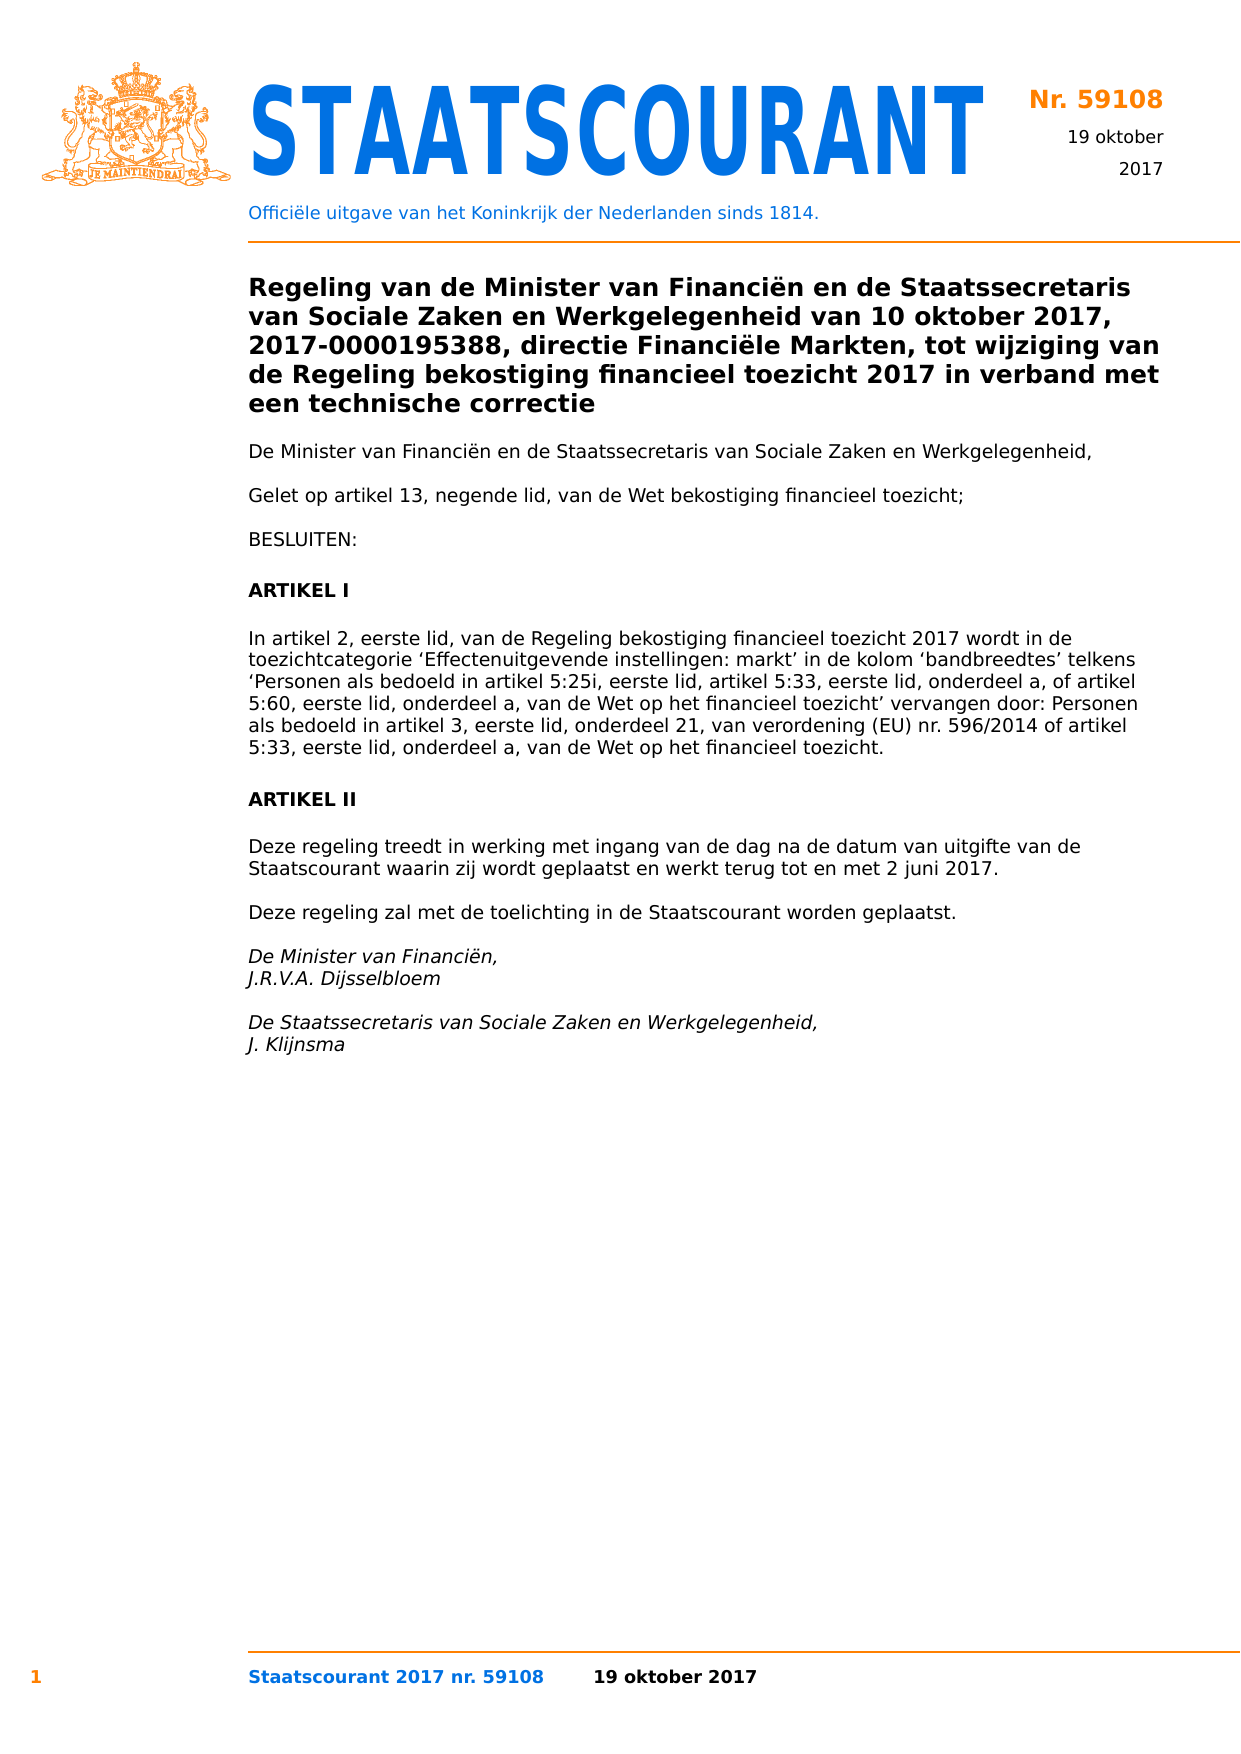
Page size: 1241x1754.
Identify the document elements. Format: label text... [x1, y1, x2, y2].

table_cell 19 oktober [998, 121, 1240, 153]
text BESLUITEN: [248, 528, 1163, 550]
text Deze regeling treedt in werking met ingang van de dag na de datum van uitgifte van de Staatscourant waarin zij wordt geplaatst en werkt terug tot en met 2 juni 2017. [248, 836, 1163, 880]
text De Minister van Financiën en de Staatssecretaris van Sociale Zaken en Werkgelegenheid, [248, 441, 1163, 463]
text De Staatssecretaris van Sociale Zaken en Werkgelegenheid, J. Klijnsma [248, 1012, 1163, 1056]
text In artikel 2, eerste lid, van de Regeling bekostiging financieel toezicht 2017 wordt in de toezichtcategorie ‘Effectenuitgevende instellingen: markt’ in de kolom ‘bandbreedtes’ telkens ‘Personen als bedoeld in artikel 5:25i, eerste lid, artikel 5:33, eerste lid, onderdeel a, of artikel 5:60, eerste lid, onderdeel a, van de Wet op het financieel toezicht’ vervangen door: Personen als bedoeld in artikel 3, eerste lid, onderdeel 21, van verordening (EU) nr. 596/2014 of artikel 5:33, eerste lid, onderdeel a, van de Wet op het financieel toezicht. [248, 627, 1163, 759]
text De Minister van Financiën, J.R.V.A. Dijsselbloem [248, 946, 1163, 990]
text Deze regeling zal met de toelichting in de Staatscourant worden geplaatst. [248, 902, 1163, 924]
table_cell 2017 [998, 153, 1240, 203]
subtitle Regeling van de Minister van Financiën en de Staatssecretaris van Sociale Zaken en Werkgelegenheid van 10 oktober 2017, 2017-0000195388, directie Financiële Markten, tot wijziging van de Regeling bekostiging financieel toezicht 2017 in verband met een technische correctie [248, 273, 1163, 419]
table_header [25, 62, 248, 241]
table_cell Officiële uitgave van het Koninkrijk der Nederlanden sinds 1814. [248, 203, 1240, 241]
subtitle ARTIKEL I [248, 580, 1163, 602]
picture [41, 62, 231, 186]
subtitle ARTIKEL II [248, 789, 1163, 811]
table_header STAATSCOURANT [248, 62, 998, 203]
text Gelet op artikel 13, negende lid, van de Wet bekostiging financieel toezicht; [248, 484, 1163, 507]
table_header Nr. 59108 [998, 62, 1240, 121]
